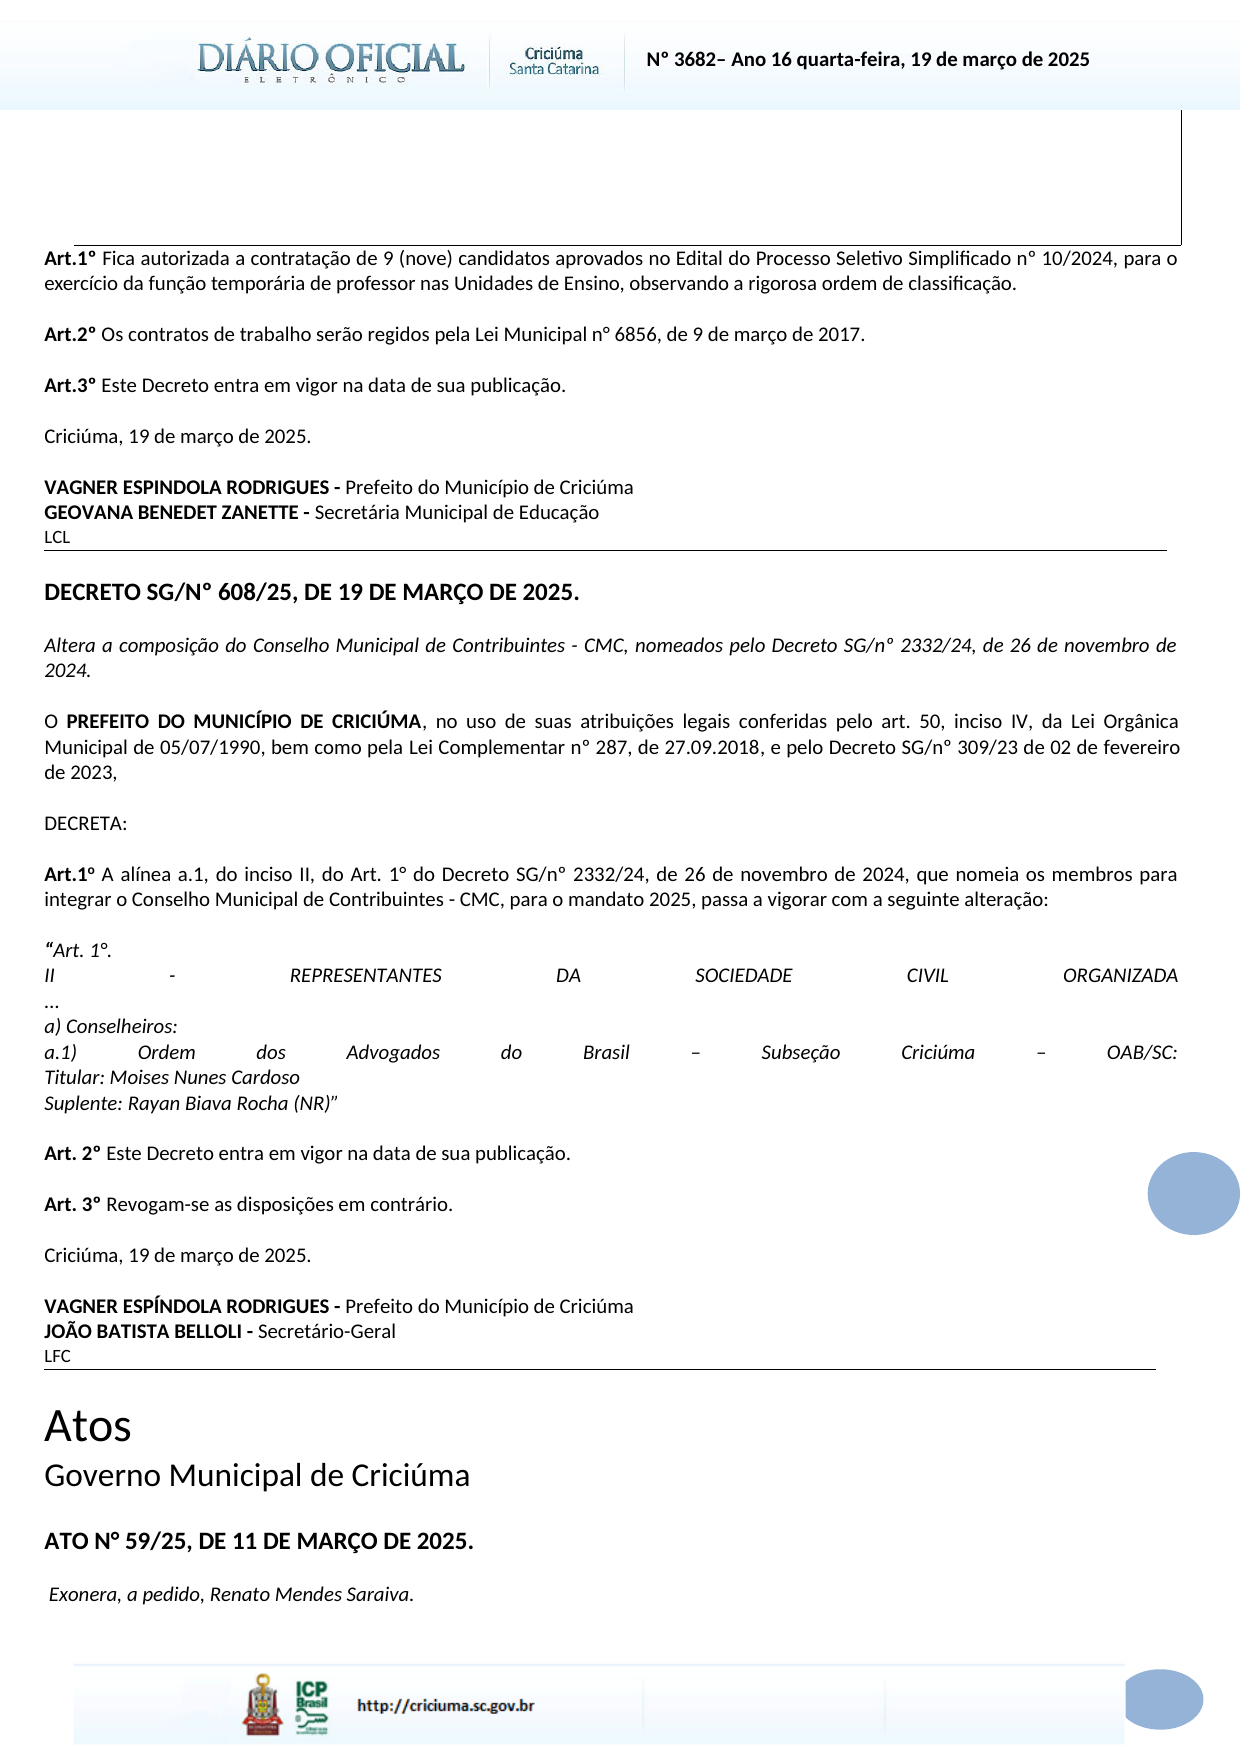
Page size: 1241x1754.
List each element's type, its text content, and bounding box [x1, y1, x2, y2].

list O PREFEITO DO MUNICÍPIO DE CRICIÚMA, no uso de suas atribuições legais conferidas pelo art. 50, inciso IV, da Lei Orgânica Municipal de 05/07/1990, bem como pela Lei Complementar nº 287, de 27.09.2018, e pelo Decreto SG/nº 309/23 de 02 de fevereiro de 2023, [44, 708, 1181, 785]
text a.1) Ordem dos Advogados do Brasil – Subseção Criciúma – OAB/SC: Titular: Moises Nunes Cardoso [44, 1039, 1181, 1090]
text Art. 2º Este Decreto entra em vigor na data de sua publicação. [44, 1141, 1181, 1166]
text II - REPRESENTANTES DA SOCIEDADE CIVIL ORGANIZADA ... [44, 963, 1181, 1013]
text Art.1º Fica autorizada a contratação de 9 (nove) candidatos aprovados no Edital do Processo Seletivo Simplificado nº 10/2024, para o exercício da função temporária de professor nas Unidades de Ensino, observando a rigorosa ordem de classificação. [44, 245, 1179, 296]
text Art. 3º Revogam-se as disposições em contrário. [44, 1191, 1155, 1217]
text DECRETA: [44, 810, 1181, 836]
text DECRETO SG/Nº 608/25, DE 19 DE MARÇO DE 2025. [44, 576, 1181, 607]
text Governo Municipal de Criciúma [44, 1454, 1181, 1494]
text ATO N° 59/25, DE 11 DE MARÇO DE 2025. [44, 1525, 1181, 1556]
text GEOVANA BENEDET ZANETTE - Secretária Municipal de Educação [44, 499, 1240, 525]
text JOÃO BATISTA BELLOLI - Secretário-Geral [44, 1318, 1240, 1344]
text Criciúma, 19 de março de 2025. [44, 1242, 1156, 1268]
text Criciúma, 19 de março de 2025. [44, 423, 1167, 448]
text VAGNER ESPINDOLA RODRIGUES - Prefeito do Município de Criciúma [44, 474, 1240, 499]
text Art.1o A alínea a.1, do inciso II, do Art. 1° do Decreto SG/nº 2332/24, de 26 de novembro de 2024, que nomeia os membros para integrar o Conselho Municipal de Contribuintes - CMC, para o mandato 2025, passa a vigorar com a seguinte alteração: [44, 861, 1181, 912]
list Altera a composição do Conselho Municipal de Contribuintes - CMC, nomeados pelo Decreto SG/nº 2332/24, de 26 de novembro de 2024. [44, 632, 1181, 683]
text Art.3º Este Decreto entra em vigor na data de sua publicação. [44, 372, 1179, 398]
text LCL [44, 525, 1167, 550]
text LFC [44, 1344, 1156, 1369]
text a) Conselheiros: [44, 1013, 1181, 1039]
text Art.2º Os contratos de trabalho serão regidos pela Lei Municipal n° 6856, de 9 de março de 2017. [44, 321, 1179, 347]
text Exonera, a pedido, Renato Mendes Saraiva. [44, 1581, 1181, 1606]
text Suplente: Rayan Biava Rocha (NR)” [44, 1090, 1181, 1115]
text “Art. 1°. [44, 937, 1181, 963]
text Atos [44, 1395, 1181, 1454]
text VAGNER ESPÍNDOLA RODRIGUES - Prefeito do Município de Criciúma [44, 1293, 1240, 1318]
